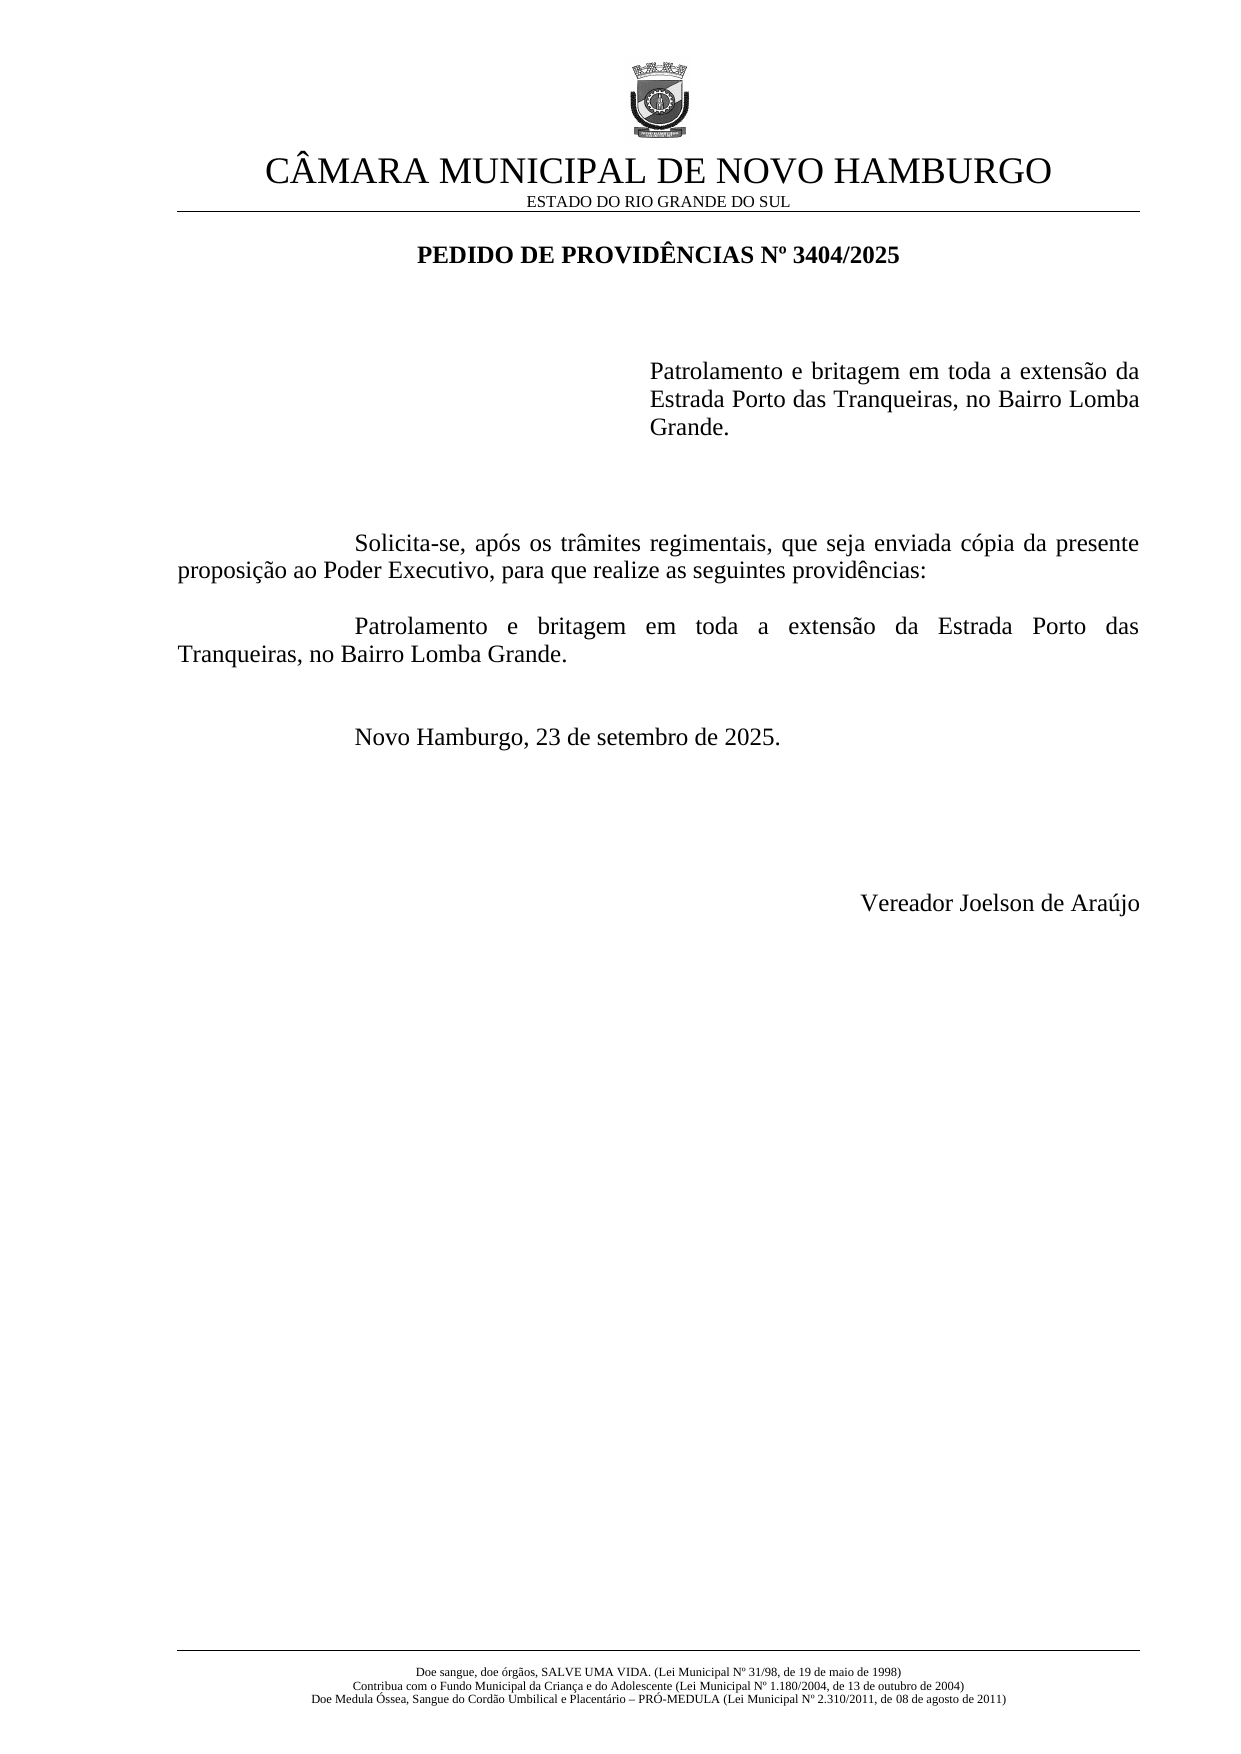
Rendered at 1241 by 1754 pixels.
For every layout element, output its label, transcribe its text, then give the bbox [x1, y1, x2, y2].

text Patrolamento e britagem em toda a extensão da Estrada Porto das Tranqueiras, no Bairro Lomba Grande. [177, 612, 1140, 667]
text Vereador Joelson de Araújo [177, 889, 1140, 917]
text PEDIDO DE PROVIDÊNCIAS Nº 3404/2025 [177, 241, 1140, 269]
text Solicita-se, após os trâmites regimentais, que seja enviada cópia da presente proposição ao Poder Executivo, para que realize as seguintes providências: [177, 529, 1140, 584]
text Novo Hamburgo, 23 de setembro de 2025. [177, 723, 1140, 751]
text Patrolamento e britagem em toda a extensão da Estrada Porto das Tranqueiras, no Bairro Lomba Grande. [649, 357, 1140, 440]
